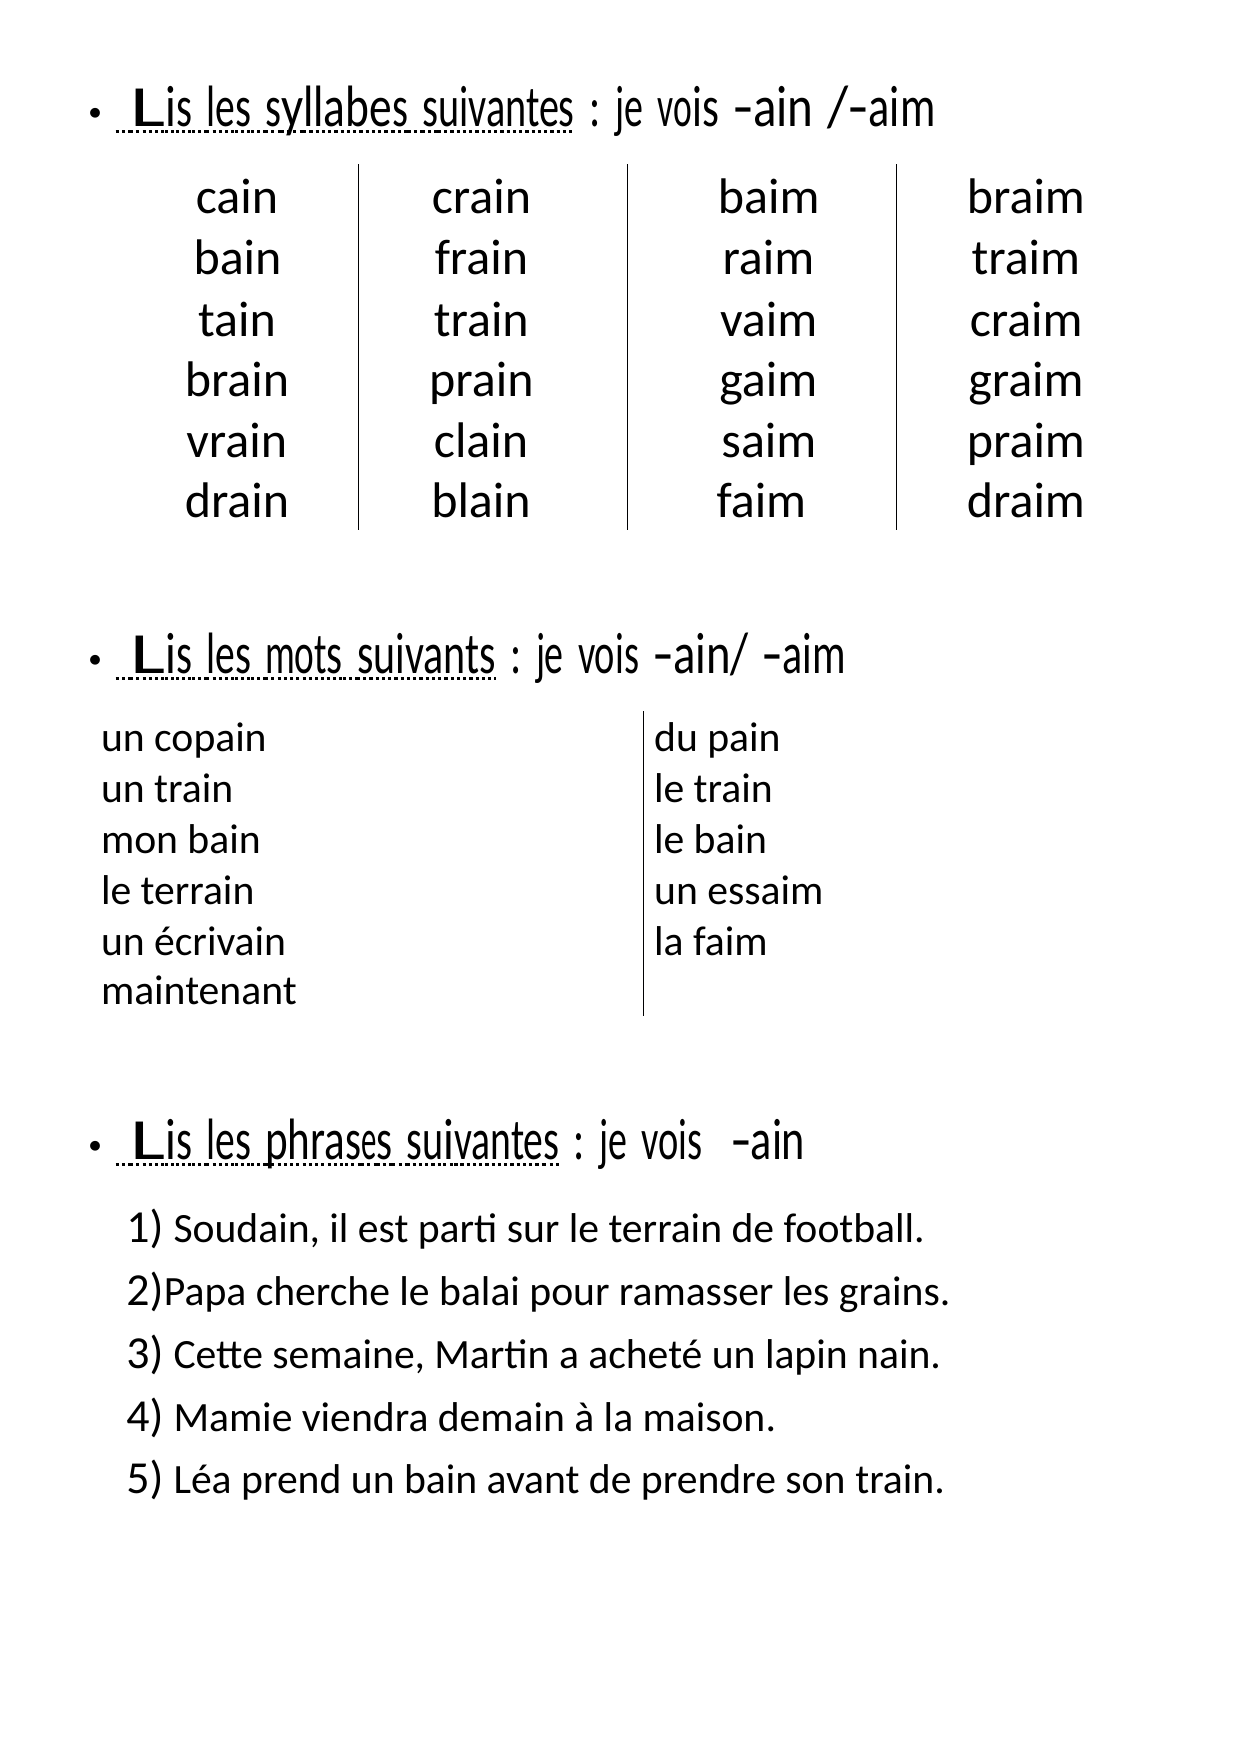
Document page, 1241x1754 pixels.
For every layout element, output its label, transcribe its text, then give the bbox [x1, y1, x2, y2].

table_cell faim [628, 474, 896, 530]
table_cell train [359, 291, 627, 352]
list Lis les phrases suivantes : je vois -ain [89, 1102, 1226, 1174]
table_cell drain [164, 474, 358, 530]
table_cell vaim [628, 291, 896, 352]
table_cell gaim [628, 352, 896, 413]
table_cell un essaim [644, 867, 1163, 918]
list Papa cherche le balai pour ramasser les grains. [126, 1261, 1167, 1316]
list Soudain, il est parti sur le terrain de football. [126, 1198, 1226, 1254]
list Lis les syllabes suivantes : je vois -ain /-aim [89, 70, 1226, 141]
table_cell mon bain [80, 816, 643, 867]
table_cell graim [897, 352, 1105, 413]
list Léa prend un bain avant de prendre son train. [126, 1449, 1226, 1505]
table_header baim [628, 164, 896, 230]
table_cell bain [164, 230, 358, 291]
table_header un copain [80, 711, 643, 765]
table_cell un train [80, 765, 643, 816]
table_header du pain [644, 711, 1163, 765]
table_cell tain [164, 291, 358, 352]
list Lis les mots suivants : je vois -ain/ -aim [89, 616, 1226, 688]
table_cell vrain [164, 413, 358, 474]
table_cell un écrivain [80, 918, 643, 969]
table_cell maintenant [80, 969, 643, 1016]
table_cell praim [897, 413, 1105, 474]
table_cell [644, 969, 1163, 1016]
table_cell le bain [644, 816, 1163, 867]
table_header cain [164, 164, 358, 230]
table_cell frain [359, 230, 627, 291]
table_cell traim [897, 230, 1105, 291]
table_cell prain [359, 352, 627, 413]
table_cell clain [359, 413, 627, 474]
table_cell la faim [644, 918, 1163, 969]
table_cell draim [897, 474, 1105, 530]
table_cell raim [628, 230, 896, 291]
table_cell le terrain [80, 867, 643, 918]
table_header braim [897, 164, 1105, 230]
list Cette semaine, Martin a acheté un lapin nain. [126, 1324, 1226, 1380]
table_cell craim [897, 291, 1105, 352]
list Mamie viendra demain à la maison. [126, 1387, 1226, 1442]
table_cell saim [628, 413, 896, 474]
table_header crain [359, 164, 627, 230]
table_cell le train [644, 765, 1163, 816]
table_cell brain [164, 352, 358, 413]
table_cell blain [359, 474, 627, 530]
